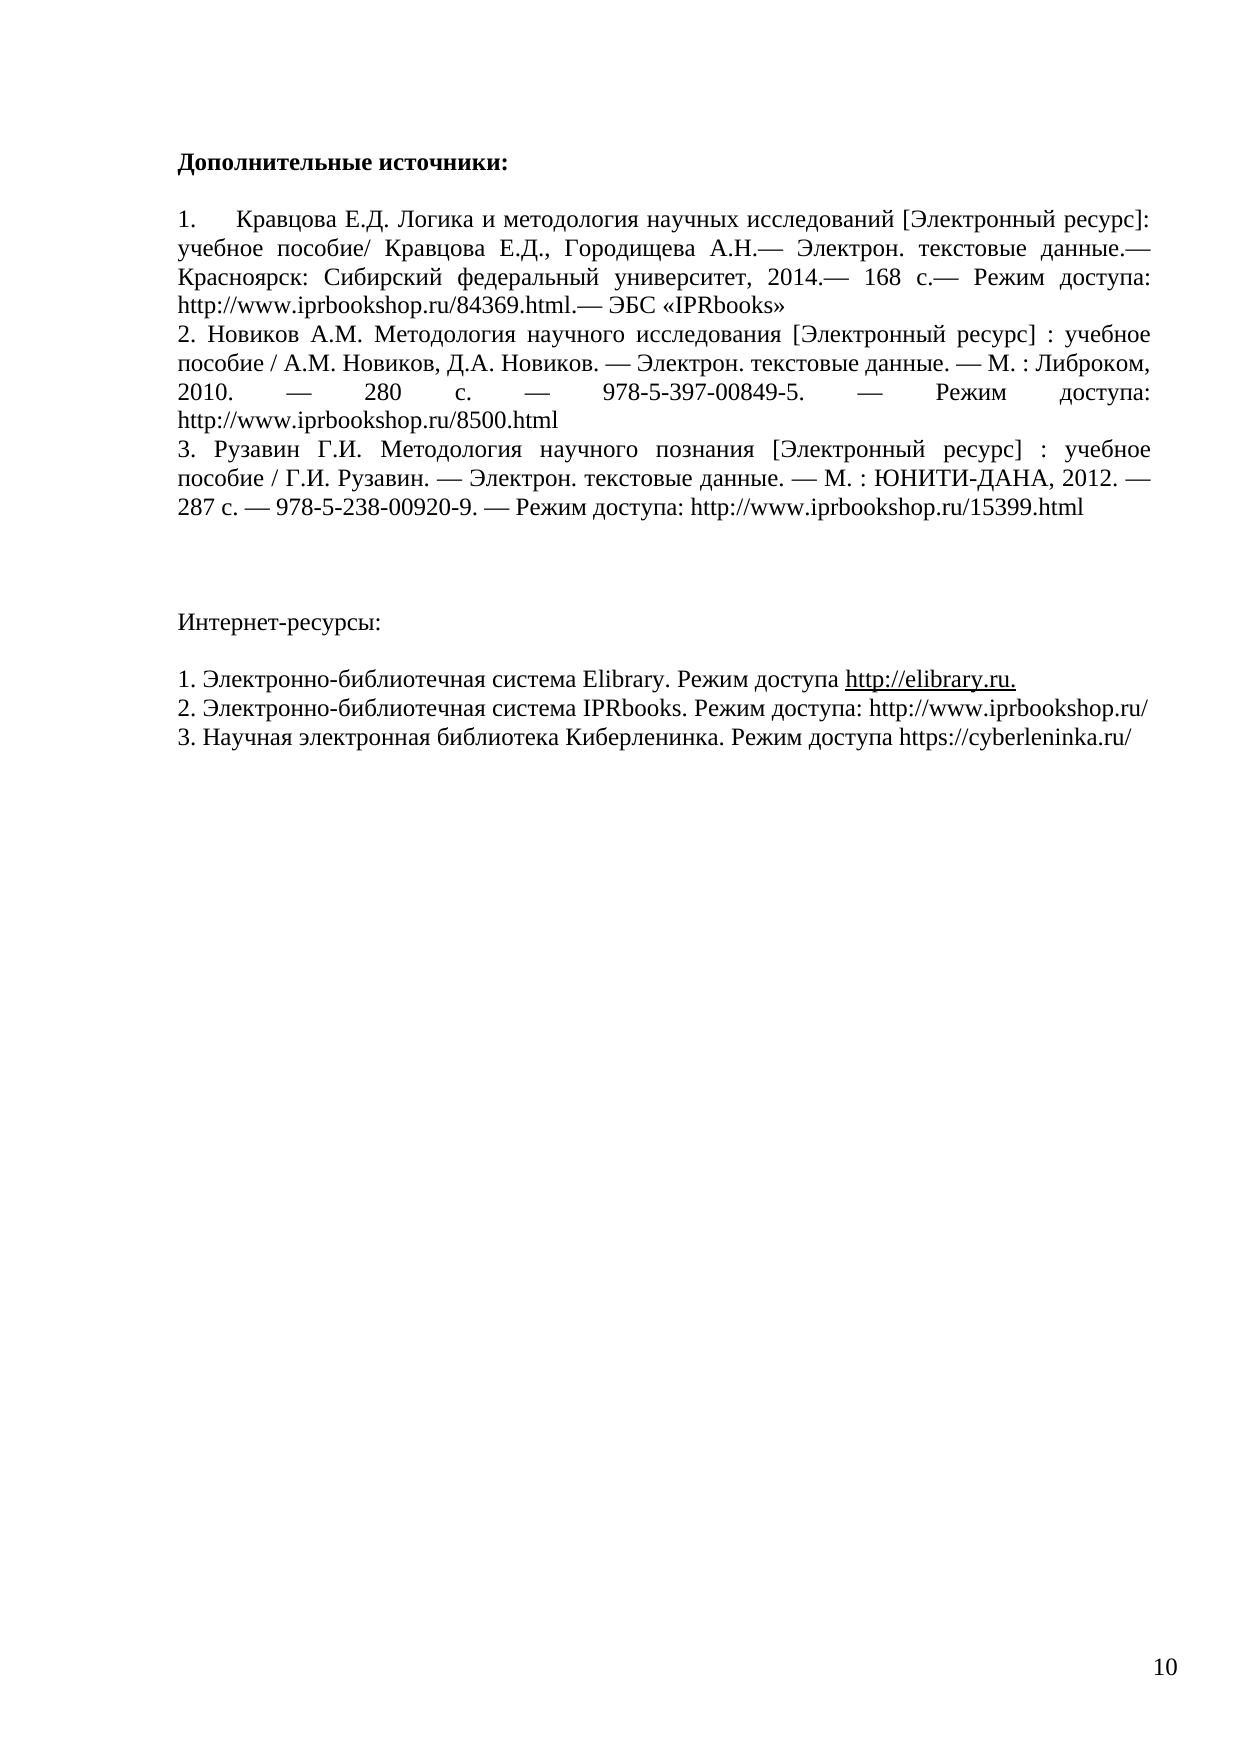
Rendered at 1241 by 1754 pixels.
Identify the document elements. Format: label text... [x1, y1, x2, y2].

text 3. Научная электронная библиотека Киберленинка. Режим доступа https://cyberleninka.ru/ [177, 722, 1152, 751]
text 3. Рузавин Г.И. Методология научного познания [Электронный ресурс] : учебное пособие / Г.И. Рузавин. — Электрон. текстовые данные. — М. : ЮНИТИ-ДАНА, 2012. — 287 c. — 978-5-238-00920-9. — Режим доступа: http://www.iprbookshop.ru/15399.html [177, 434, 1152, 521]
text 2. Электронно-библиотечная система IPRbooks. Режим доступа: http://www.iprbookshop.ru/ [177, 693, 1152, 722]
text 1. Кравцова Е.Д. Логика и методология научных исследований [Электронный ресурс]: учебное пособие/ Кравцова Е.Д., Городищева А.Н.— Электрон. текстовые данные.— Красноярск: Сибирский федеральный университет, 2014.— 168 c.— Режим доступа: http://www.iprbookshop.ru/84369.html.— ЭБС «IPRbooks» [177, 204, 1152, 319]
text 1. Электронно-библиотечная система Elibrary. Режим доступа http://elibrary.ru. [177, 664, 1152, 693]
text Дополнительные источники: [177, 147, 1152, 176]
text Интернет-ресурсы: [177, 607, 1152, 636]
text 2. Новиков А.М. Методология научного исследования [Электронный ресурс] : учебное пособие / А.М. Новиков, Д.А. Новиков. — Электрон. текстовые данные. — М. : Либроком, 2010. — 280 c. — 978-5-397-00849-5. — Режим доступа: http://www.iprbookshop.ru/8500.html [177, 319, 1152, 434]
